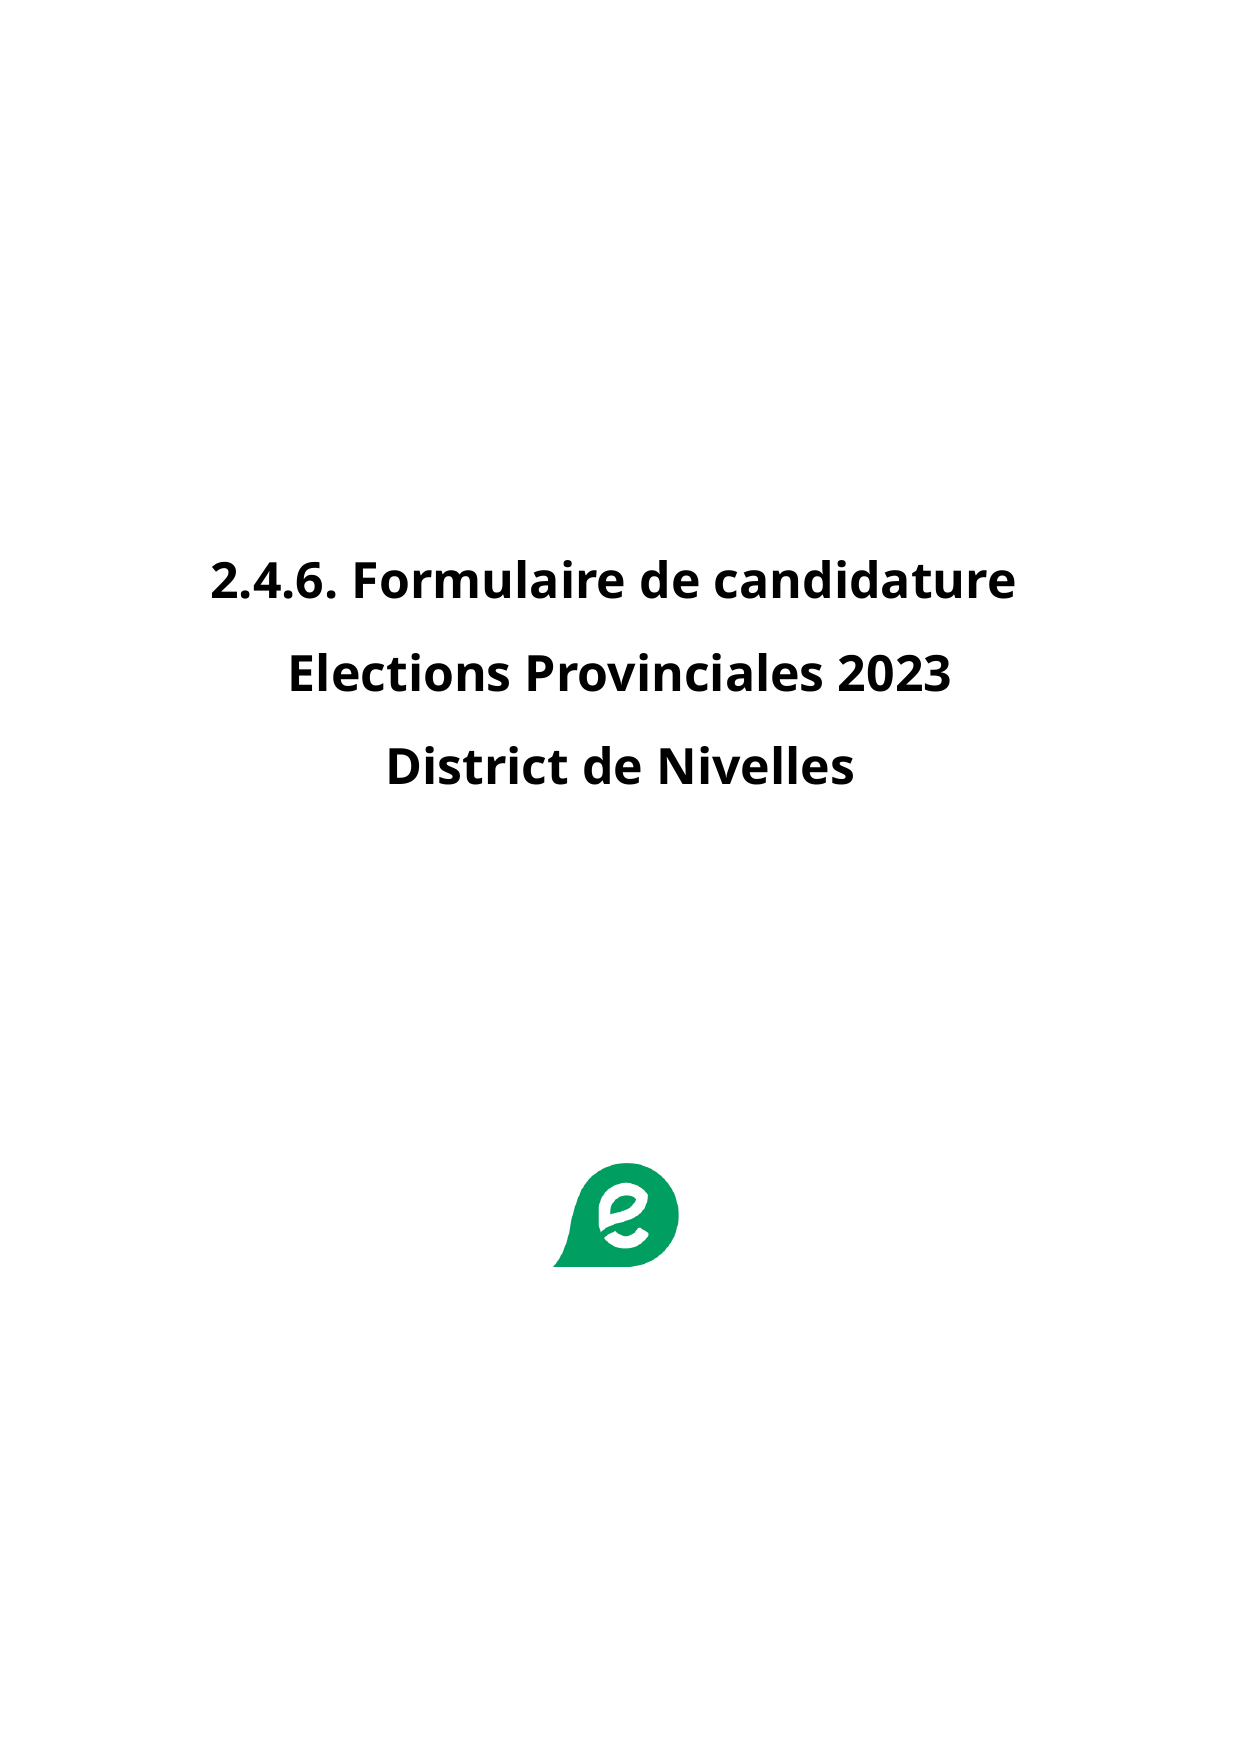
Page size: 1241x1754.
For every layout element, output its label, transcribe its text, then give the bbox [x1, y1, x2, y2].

text District de Nivelles [88, 731, 1152, 799]
text Elections Provinciales 2023 [88, 638, 1152, 706]
text 2.4.6. Formulaire de candidature [88, 545, 1152, 613]
picture [545, 1145, 684, 1284]
